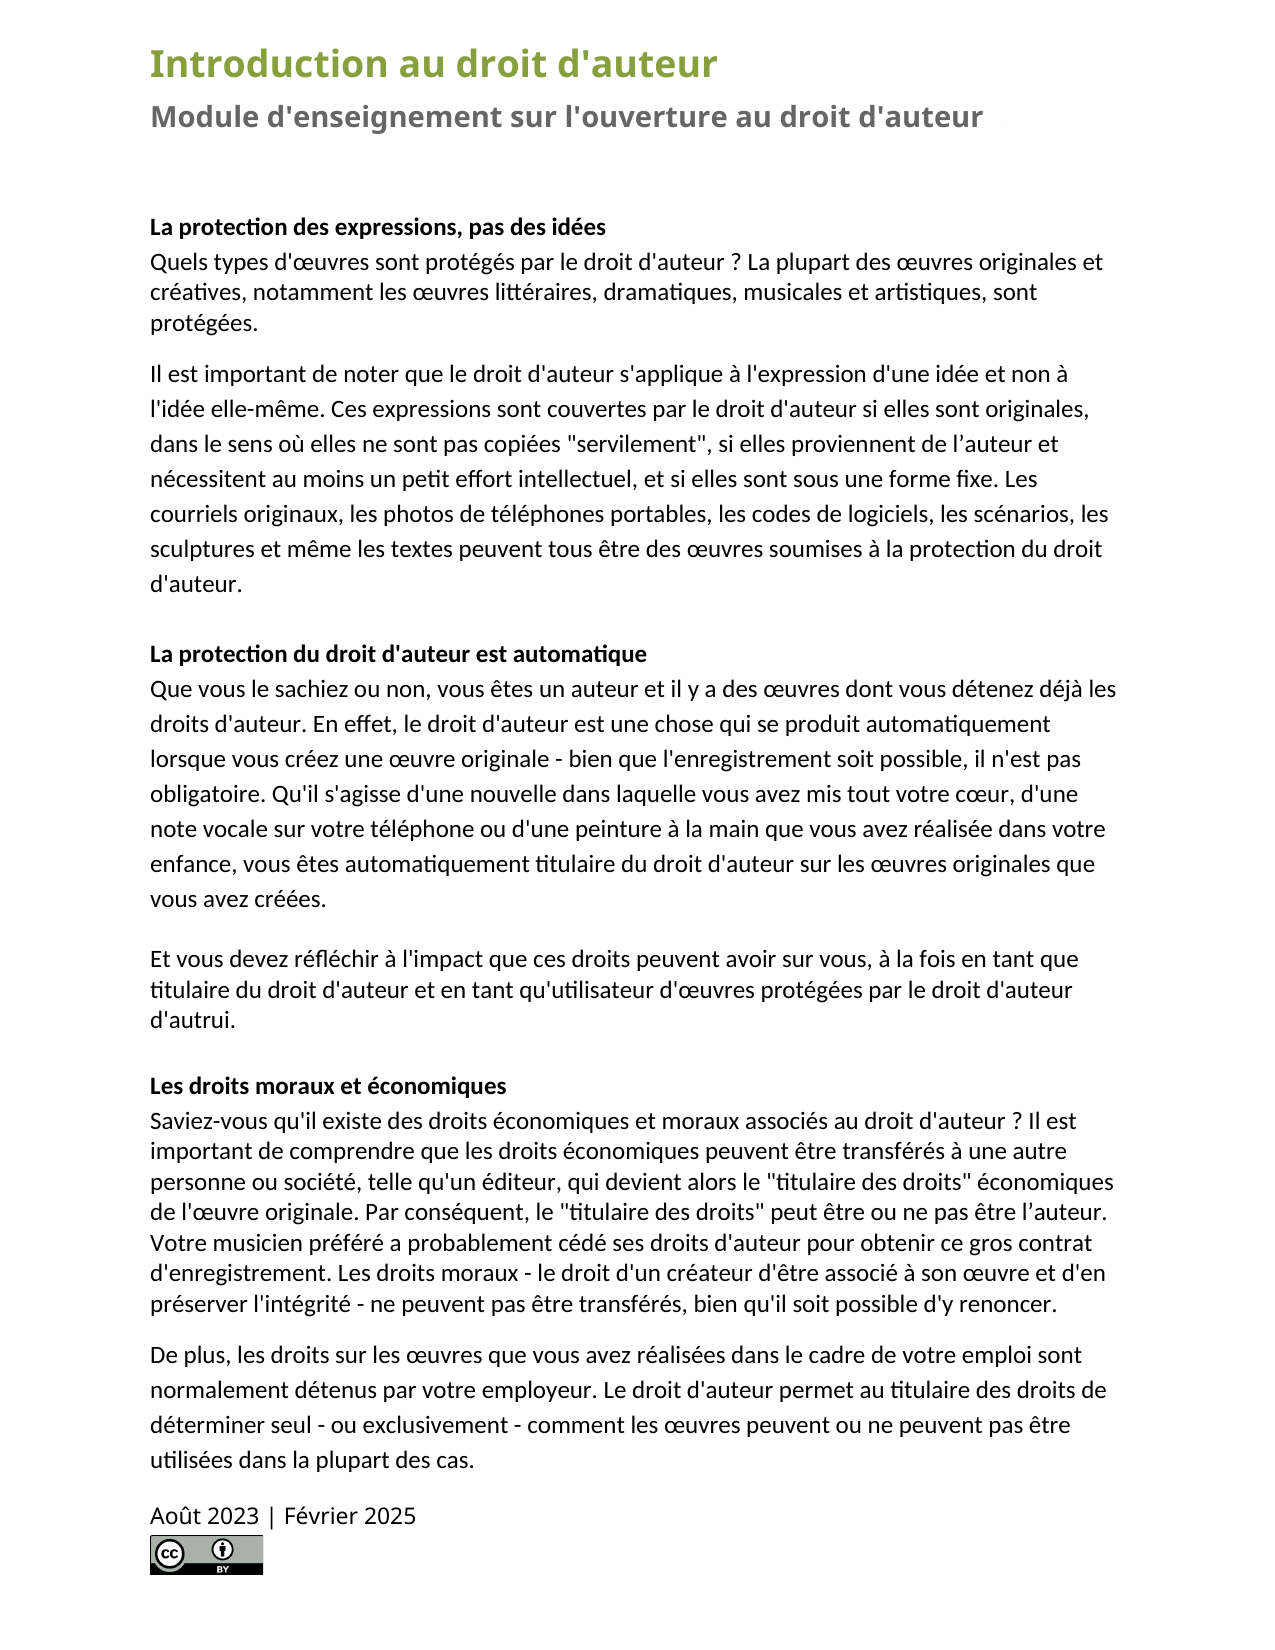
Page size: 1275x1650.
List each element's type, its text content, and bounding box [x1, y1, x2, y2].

picture [150, 1535, 264, 1575]
text Que vous le sachiez ou non, vous êtes un auteur et il y a des œuvres dont vous détenez déjà les droits d'auteur. En effet, le droit d'auteur est une chose qui se produit automatiquement lorsque vous créez une œuvre originale - bien que l'enregistrement soit possible, il n'est pas obligatoire. Qu'il s'agisse d'une nouvelle dans laquelle vous avez mis tout votre cœur, d'une note vocale sur votre téléphone ou d'une peinture à la main que vous avez réalisée dans votre enfance, vous êtes automatiquement titulaire du droit d'auteur sur les œuvres originales que vous avez créées. [150, 673, 1125, 914]
text La protection du droit d'auteur est automatique [150, 638, 1125, 669]
text Il est important de noter que le droit d'auteur s'applique à l'expression d'une idée et non à l'idée elle-même. Ces expressions sont couvertes par le droit d'auteur si elles sont originales, dans le sens où elles ne sont pas copiées "servilement", si elles proviennent de l’auteur et nécessitent au moins un petit effort intellectuel, et si elles sont sous une forme fixe. Les courriels originaux, les photos de téléphones portables, les codes de logiciels, les scénarios, les sculptures et même les textes peuvent tous être des œuvres soumises à la protection du droit d'auteur. [150, 358, 1125, 599]
text Quels types d'œuvres sont protégés par le droit d'auteur ? La plupart des œuvres originales et créatives, notamment les œuvres littéraires, dramatiques, musicales et artistiques, sont protégées. [150, 246, 1125, 337]
text La protection des expressions, pas des idées [150, 211, 1125, 241]
text Et vous devez réfléchir à l'impact que ces droits peuvent avoir sur vous, à la fois en tant que titulaire du droit d'auteur et en tant qu'utilisateur d'œuvres protégées par le droit d'auteur d'autrui. [150, 943, 1125, 1035]
text Saviez-vous qu'il existe des droits économiques et moraux associés au droit d'auteur ? Il est important de comprendre que les droits économiques peuvent être transférés à une autre personne ou société, telle qu'un éditeur, qui devient alors le "titulaire des droits" économiques de l'œuvre originale. Par conséquent, le "titulaire des droits" peut être ou ne pas être l’auteur. Votre musicien préféré a probablement cédé ses droits d'auteur pour obtenir ce gros contrat d'enregistrement. Les droits moraux - le droit d'un créateur d'être associé à son œuvre et d'en préserver l'intégrité - ne peuvent pas être transférés, bien qu'il soit possible d'y renoncer. [150, 1105, 1125, 1318]
text Les droits moraux et économiques [150, 1070, 1125, 1100]
text De plus, les droits sur les œuvres que vous avez réalisées dans le cadre de votre emploi sont normalement détenus par votre employeur. Le droit d'auteur permet au titulaire des droits de déterminer seul - ou exclusivement - comment les œuvres peuvent ou ne peuvent pas être utilisées dans la plupart des cas. [150, 1339, 1125, 1475]
